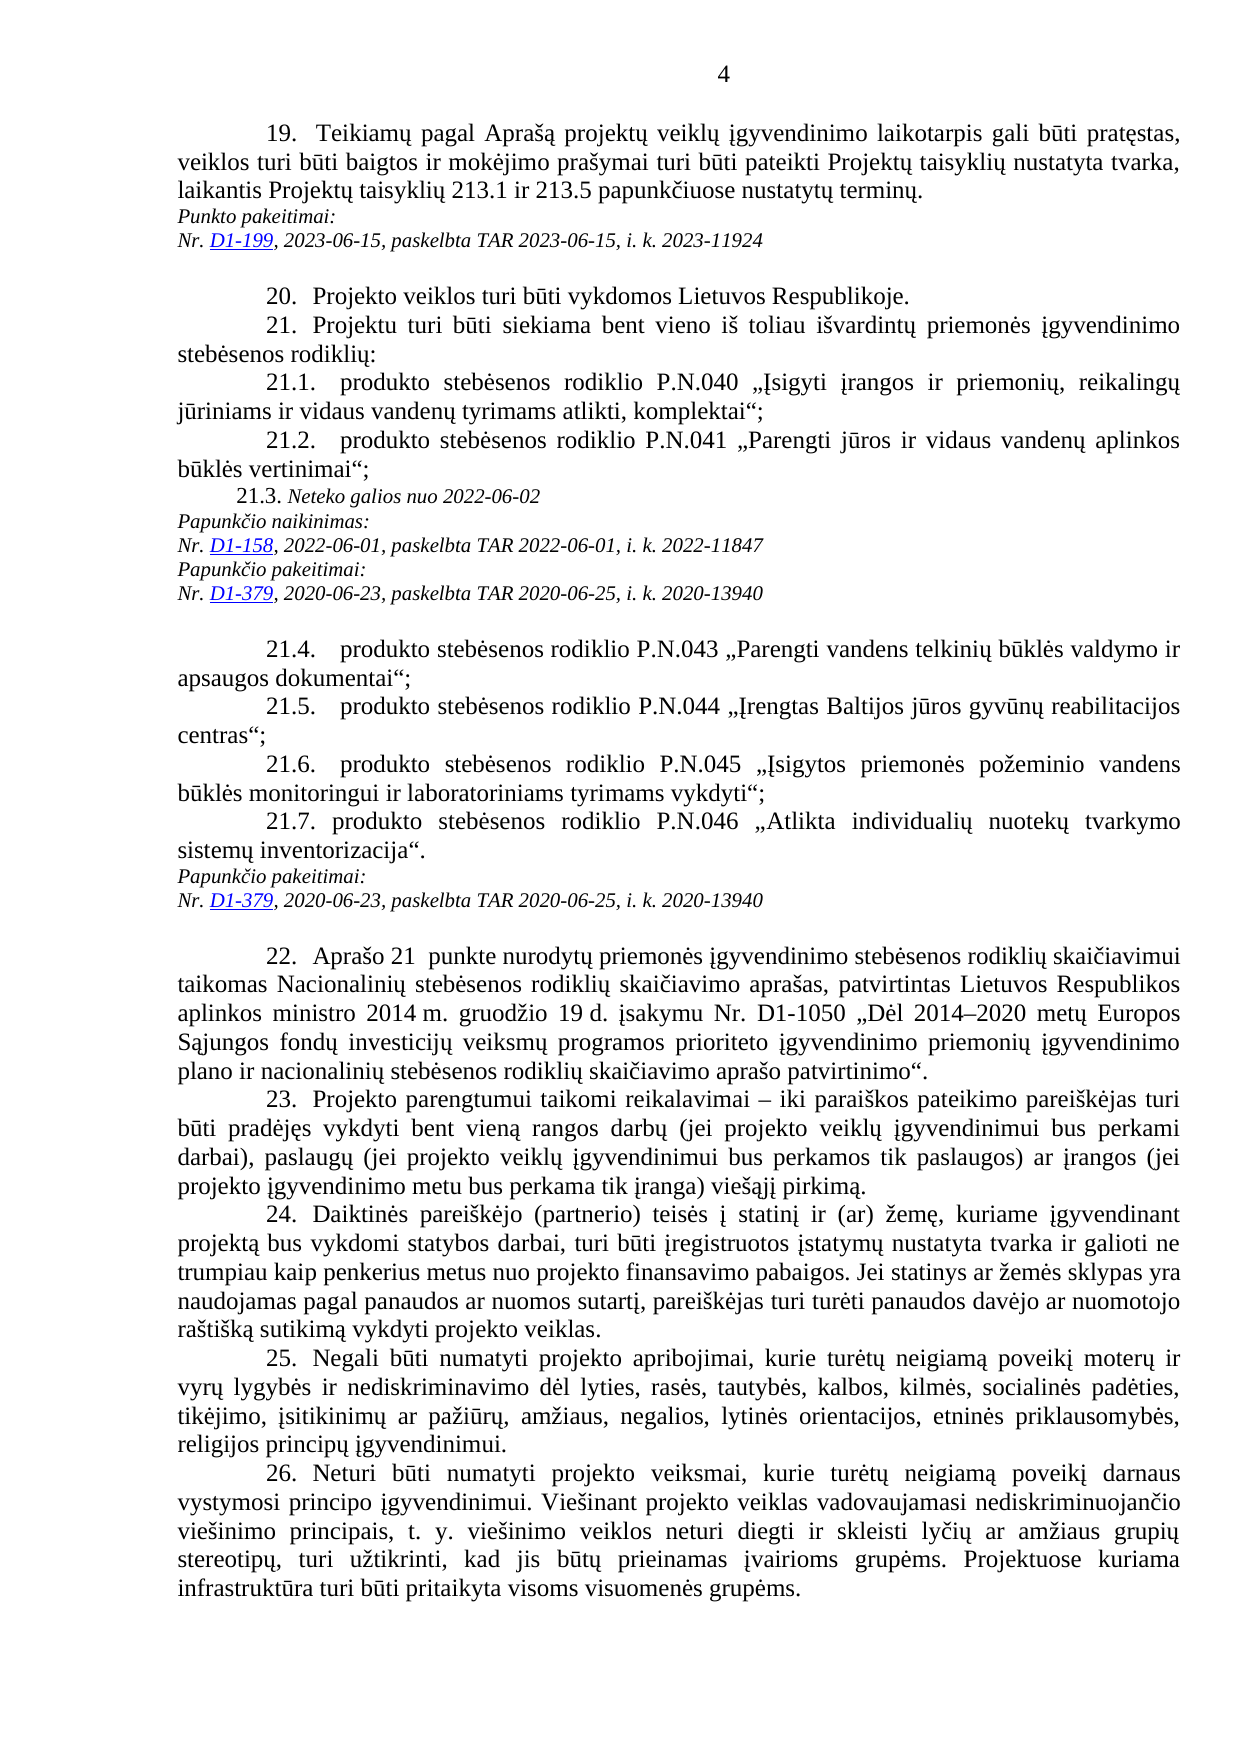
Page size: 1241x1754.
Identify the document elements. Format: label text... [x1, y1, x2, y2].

text 21.1. produkto stebėsenos rodiklio P.N.040 „Įsigyti įrangos ir priemonių, reikalingų jūriniams ir vidaus vandenų tyrimams atlikti, komplektai“; [177, 367, 1181, 425]
text Papunkčio pakeitimai: [177, 864, 1181, 888]
text 21.7. produkto stebėsenos rodiklio P.N.046 „Atlikta individualių nuotekų tvarkymo sistemų inventorizacija“. [177, 806, 1181, 864]
text 25. Negali būti numatyti projekto apribojimai, kurie turėtų neigiamą poveikį moterų ir vyrų lygybės ir nediskriminavimo dėl lyties, rasės, tautybės, kalbos, kilmės, socialinės padėties, tikėjimo, įsitikinimų ar pažiūrų, amžiaus, negalios, lytinės orientacijos, etninės priklausomybės, religijos principų įgyvendinimui. [177, 1343, 1181, 1458]
text Nr. D1-199, 2023-06-15, paskelbta TAR 2023-06-15, i. k. 2023-11924 [177, 228, 1181, 252]
text 21.4. produkto stebėsenos rodiklio P.N.043 „Parengti vandens telkinių būklės valdymo ir apsaugos dokumentai“; [177, 634, 1181, 691]
text Nr. D1-379, 2020-06-23, paskelbta TAR 2020-06-25, i. k. 2020-13940 [177, 581, 1181, 605]
text Nr. D1-379, 2020-06-23, paskelbta TAR 2020-06-25, i. k. 2020-13940 [177, 888, 1181, 912]
text 21. Projektu turi būti siekiama bent vieno iš toliau išvardintų priemonės įgyvendinimo stebėsenos rodiklių: [177, 310, 1181, 367]
text 26. Neturi būti numatyti projekto veiksmai, kurie turėtų neigiamą poveikį darnaus vystymosi principo įgyvendinimui. Viešinant projekto veiklas vadovaujamasi nediskriminuojančio viešinimo principais, t. y. viešinimo veiklos neturi diegti ir skleisti lyčių ar amžiaus grupių stereotipų, turi užtikrinti, kad jis būtų prieinamas įvairioms grupėms. Projektuose kuriama infrastruktūra turi būti pritaikyta visoms visuomenės grupėms. [177, 1458, 1181, 1602]
text 24. Daiktinės pareiškėjo (partnerio) teisės į statinį ir (ar) žemę, kuriame įgyvendinant projektą bus vykdomi statybos darbai, turi būti įregistruotos įstatymų nustatyta tvarka ir galioti ne trumpiau kaip penkerius metus nuo projekto finansavimo pabaigos. Jei statinys ar žemės sklypas yra naudojamas pagal panaudos ar nuomos sutartį, pareiškėjas turi turėti panaudos davėjo ar nuomotojo raštišką sutikimą vykdyti projekto veiklas. [177, 1199, 1181, 1343]
text Papunkčio naikinimas: [177, 509, 1181, 533]
text Punkto pakeitimai: [177, 204, 1181, 228]
text Papunkčio pakeitimai: [177, 557, 1181, 581]
text 21.3. Neteko galios nuo 2022-06-02 [177, 482, 1181, 509]
text 23. Projekto parengtumui taikomi reikalavimai – iki paraiškos pateikimo pareiškėjas turi būti pradėjęs vykdyti bent vieną rangos darbų (jei projekto veiklų įgyvendinimui bus perkami darbai), paslaugų (jei projekto veiklų įgyvendinimui bus perkamos tik paslaugos) ar įrangos (jei projekto įgyvendinimo metu bus perkama tik įranga) viešąjį pirkimą. [177, 1084, 1181, 1199]
text 21.6. produkto stebėsenos rodiklio P.N.045 „Įsigytos priemonės požeminio vandens būklės monitoringui ir laboratoriniams tyrimams vykdyti“; [177, 749, 1181, 806]
text 21.5. produkto stebėsenos rodiklio P.N.044 „Įrengtas Baltijos jūros gyvūnų reabilitacijos centras“; [177, 691, 1181, 749]
text Nr. D1-158, 2022-06-01, paskelbta TAR 2022-06-01, i. k. 2022-11847 [177, 533, 1181, 557]
text 22. Aprašo 21 punkte nurodytų priemonės įgyvendinimo stebėsenos rodiklių skaičiavimui taikomas Nacionalinių stebėsenos rodiklių skaičiavimo aprašas, patvirtintas Lietuvos Respublikos aplinkos ministro 2014 m. gruodžio 19 d. įsakymu Nr. D1-1050 „Dėl 2014–2020 metų Europos Sąjungos fondų investicijų veiksmų programos prioriteto įgyvendinimo priemonių įgyvendinimo plano ir nacionalinių stebėsenos rodiklių skaičiavimo aprašo patvirtinimo“. [177, 941, 1181, 1084]
text 19. Teikiamų pagal Aprašą projektų veiklų įgyvendinimo laikotarpis gali būti pratęstas, veiklos turi būti baigtos ir mokėjimo prašymai turi būti pateikti Projektų taisyklių nustatyta tvarka, laikantis Projektų taisyklių 213.1 ir 213.5 papunkčiuose nustatytų terminų. [177, 118, 1181, 204]
text 20. Projekto veiklos turi būti vykdomos Lietuvos Respublikoje. [177, 281, 1181, 310]
text 21.2. produkto stebėsenos rodiklio P.N.041 „Parengti jūros ir vidaus vandenų aplinkos būklės vertinimai“; [177, 425, 1181, 482]
